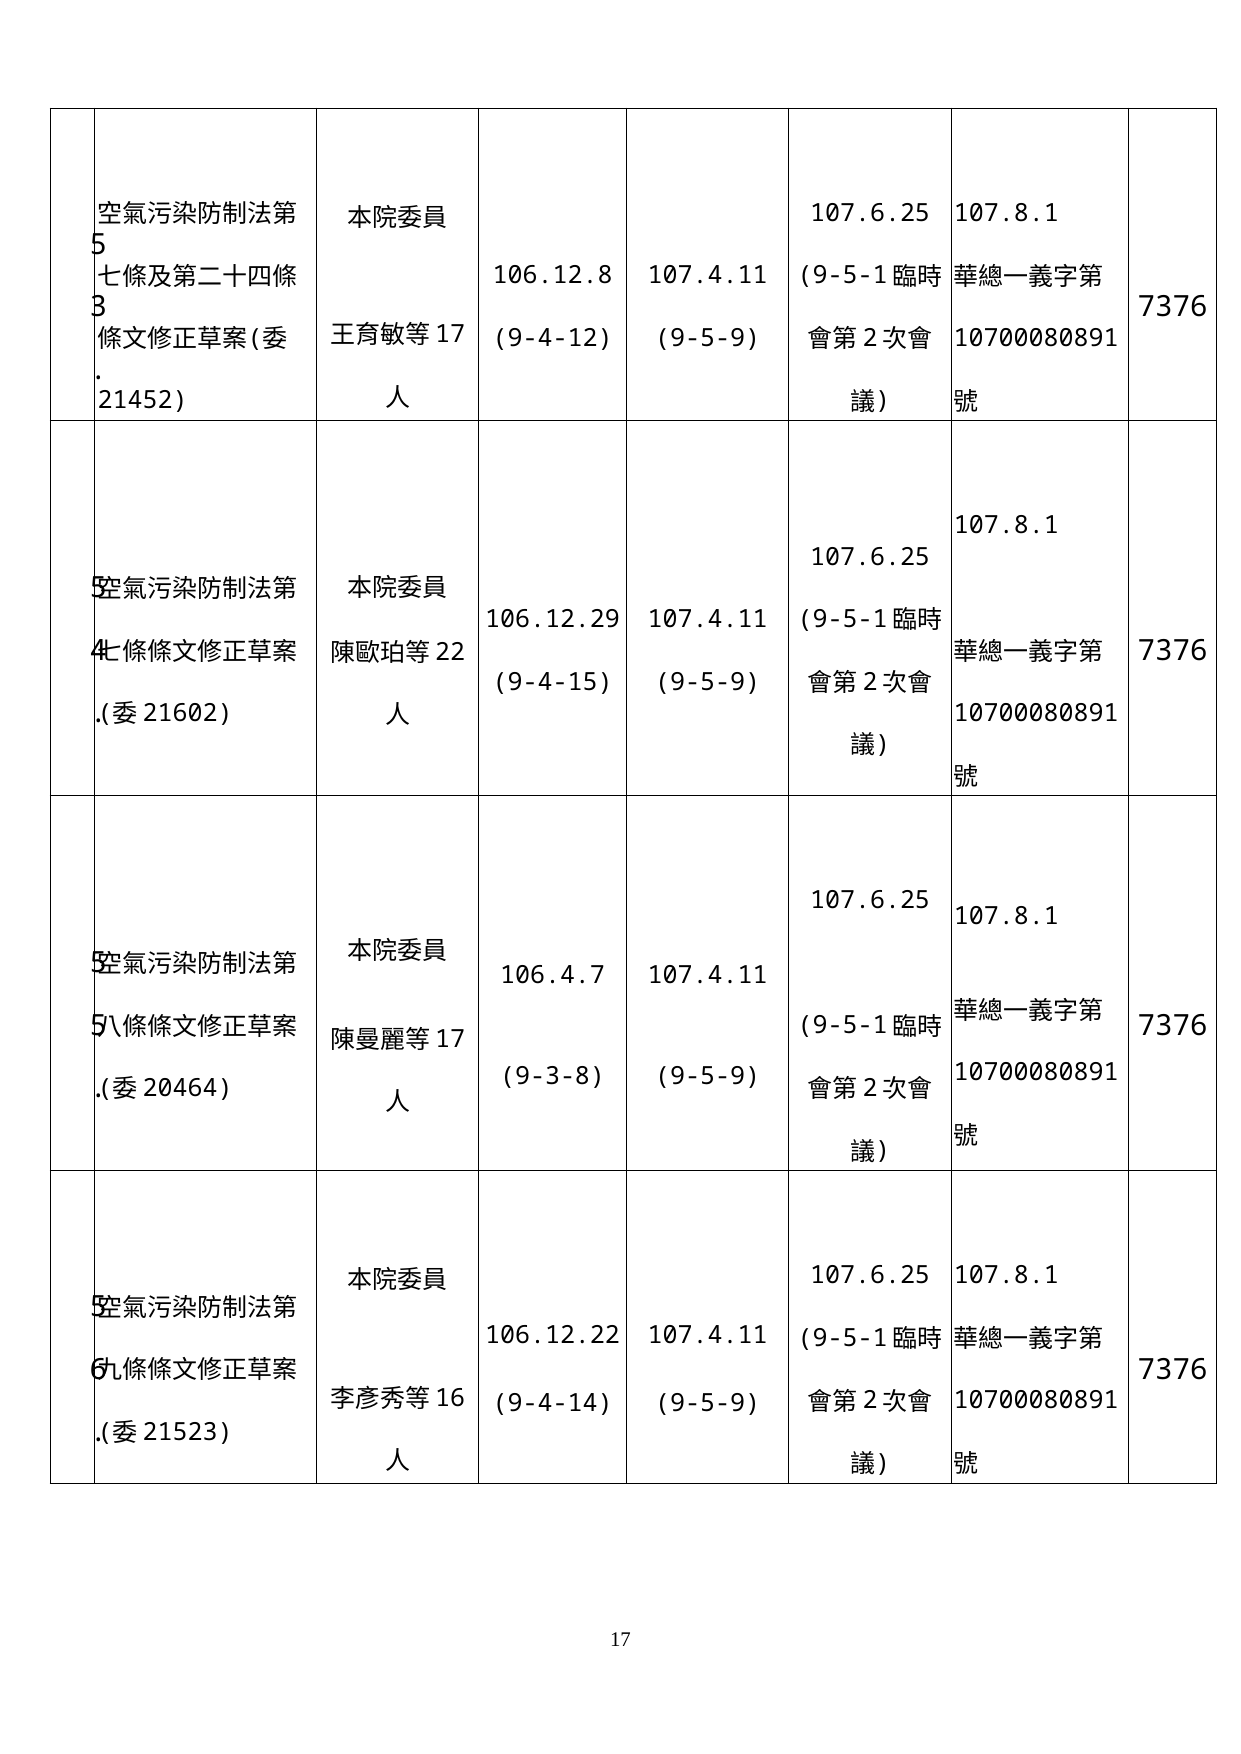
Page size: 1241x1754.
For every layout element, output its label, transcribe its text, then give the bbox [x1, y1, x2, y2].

table_cell 空氣污染防制法第七條及第二十四條條文修正草案(委21452) [95, 109, 316, 420]
table_cell 106.12.22 (9-4-14) [479, 1171, 626, 1483]
table_cell 107.6.25 (9-5-1臨時會第2次會議) [789, 109, 951, 420]
table_cell 107.4.11 (9-5-9) [627, 796, 788, 1170]
table_cell 本院委員 王育敏等17人 [317, 109, 478, 420]
table_cell 本院委員 李彥秀等16人 [317, 1171, 478, 1483]
table_cell [51, 796, 94, 1170]
table_cell [51, 1171, 94, 1483]
table_cell 107.4.11 (9-5-9) [627, 1171, 788, 1483]
table_cell 107.6.25 (9-5-1臨時會第2次會議) [789, 1171, 951, 1483]
table_cell 本院委員 陳曼麗等17人 [317, 796, 478, 1170]
table_cell [51, 109, 94, 420]
table_cell 107.8.1 華總一義字第10700080891號 [952, 421, 1128, 795]
table_cell 107.4.11 (9-5-9) [627, 109, 788, 420]
table_cell 7376 [1129, 109, 1216, 420]
table_cell 106.12.29 (9-4-15) [479, 421, 626, 795]
table_cell 107.8.1 華總一義字第10700080891號 [952, 109, 1128, 420]
table_cell 107.8.1 華總一義字第10700080891號 [952, 1171, 1128, 1483]
table_cell 106.12.8 (9-4-12) [479, 109, 626, 420]
table_cell 空氣污染防制法第七條條文修正草案(委21602) [95, 421, 316, 795]
table_cell 空氣污染防制法第八條條文修正草案(委20464) [95, 796, 316, 1170]
table_cell 107.4.11 (9-5-9) [627, 421, 788, 795]
table_cell 7376 [1129, 1171, 1216, 1483]
table_cell 106.4.7 (9-3-8) [479, 796, 626, 1170]
table_cell 7376 [1129, 421, 1216, 795]
table_cell 107.6.25 (9-5-1臨時會第2次會議) [789, 421, 951, 795]
table_cell 本院委員 陳歐珀等22人 [317, 421, 478, 795]
table_cell 7376 [1129, 796, 1216, 1170]
table_cell 107.8.1 華總一義字第10700080891號 [952, 796, 1128, 1170]
table_cell 空氣污染防制法第九條條文修正草案(委21523) [95, 1171, 316, 1483]
table_cell 107.6.25 (9-5-1臨時會第2次會議) [789, 796, 951, 1170]
table_cell [51, 421, 94, 795]
